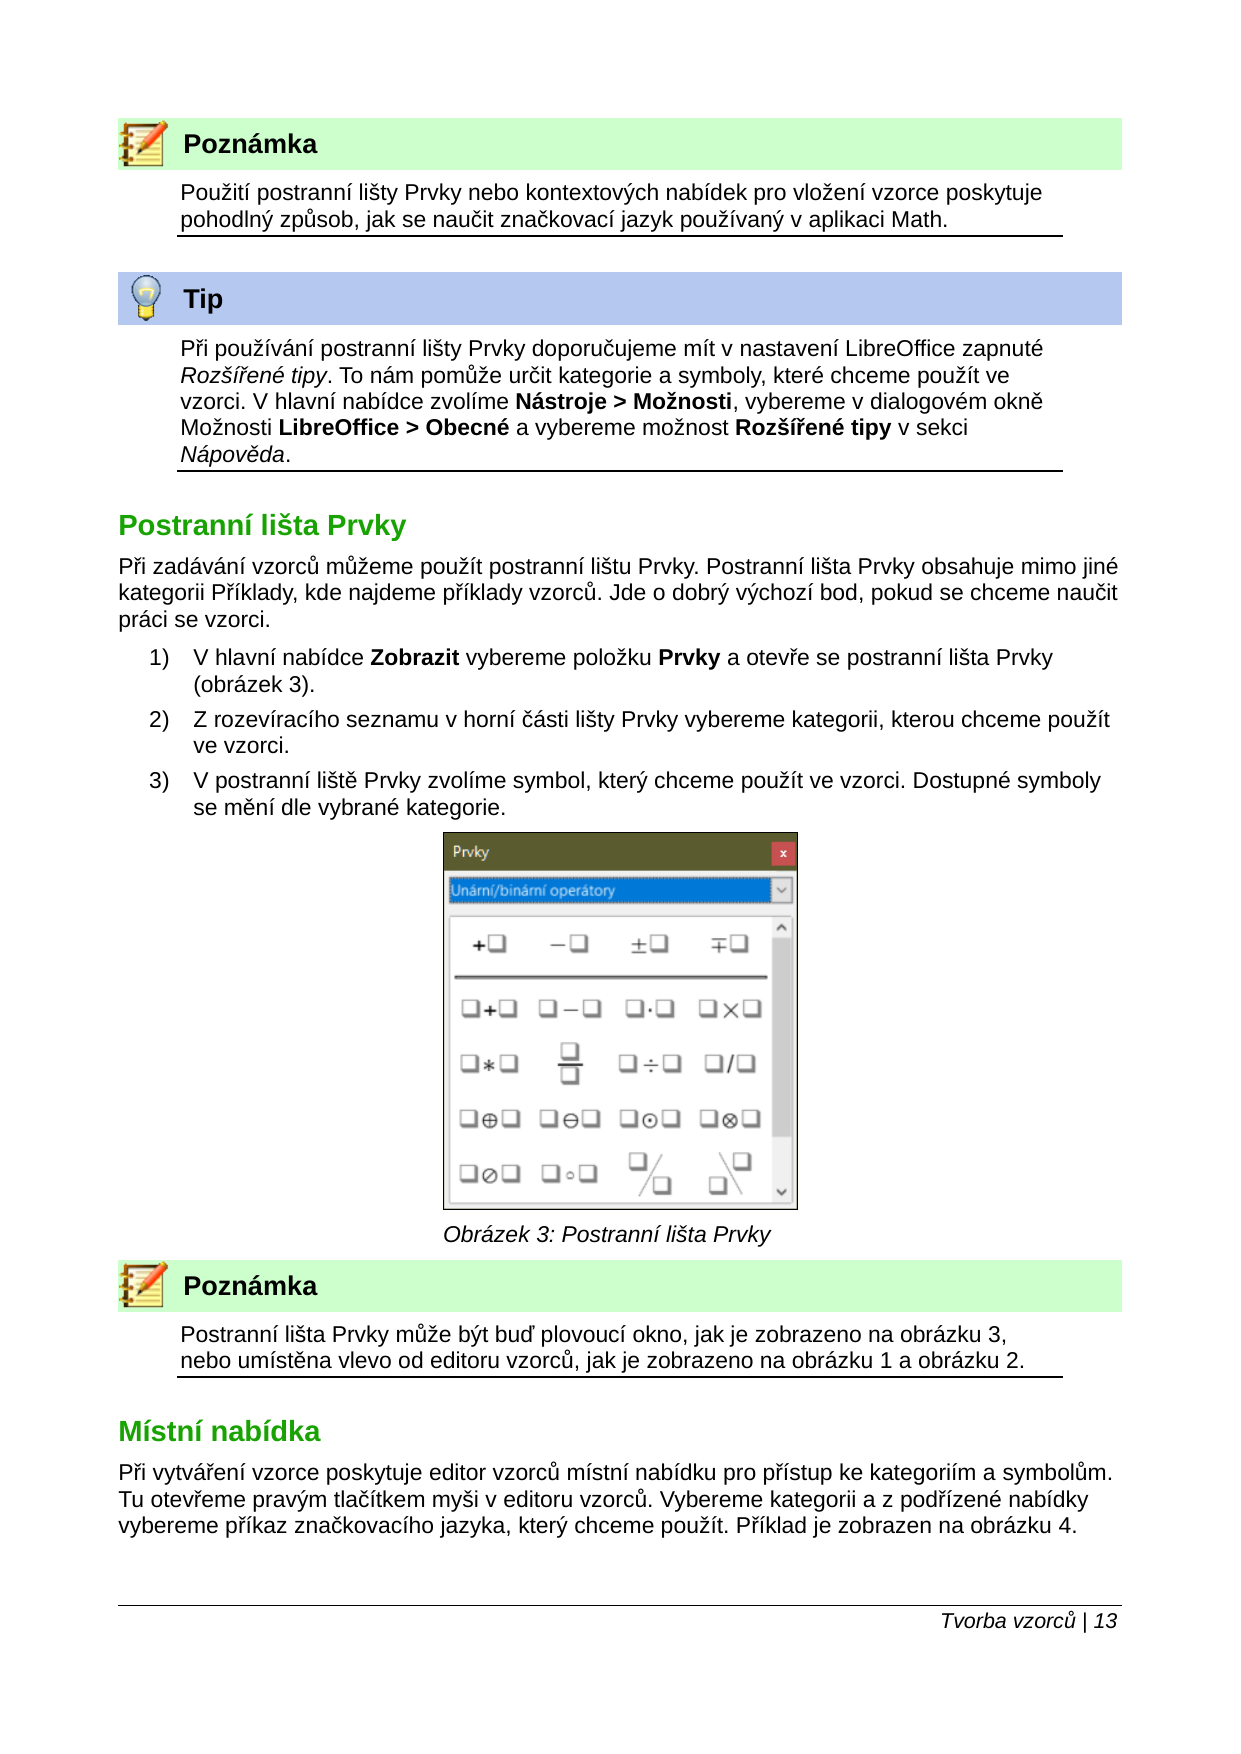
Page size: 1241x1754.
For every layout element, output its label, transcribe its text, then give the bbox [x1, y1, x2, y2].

list V hlavní nabídce Zobrazit vybereme položku Prvky a otevře se postranní lišta Prvky (obrázek 3). [169, 644, 1122, 697]
subtitle Postranní lišta Prvky [118, 507, 1122, 541]
subtitle Místní nabídka [118, 1414, 1122, 1447]
text Při vytváření vzorce poskytuje editor vzorců místní nabídku pro přístup ke kategoriím a symbolům. Tu otevřeme pravým tlačítkem myši v editoru vzorců. Vybereme kategorii a z podřízené nabídky vybereme příkaz značkovacího jazyka, který chceme použít. Příklad je zobrazen na obrázku 4. [118, 1459, 1122, 1538]
picture [119, 1260, 170, 1311]
text Obrázek 3: Postranní lišta Prvky [443, 1221, 797, 1248]
text Použití postranní lišty Prvky nebo kontextových nabídek pro vložení vzorce poskytuje pohodlný způsob, jak se naučit značkovací jazyk používaný v aplikaci Math. [177, 176, 1063, 235]
subtitle Poznámka [118, 118, 1122, 170]
subtitle Tip [118, 272, 1122, 325]
list V postranní liště Prvky zvolíme symbol, který chceme použít ve vzorci. Dostupné symboly se mění dle vybrané kategorie. [169, 767, 1122, 820]
subtitle Poznámka [118, 1260, 1122, 1312]
list Z rozevíracího seznamu v horní části lišty Prvky vybereme kategorii, kterou chceme použít ve vzorci. [169, 706, 1122, 759]
picture [119, 273, 170, 324]
text Postranní lišta Prvky může být buď plovoucí okno, jak je zobrazeno na obrázku 3, nebo umístěna vlevo od editoru vzorců, jak je zobrazeno na obrázku 1 a obrázku 2. [177, 1318, 1063, 1376]
picture [119, 119, 170, 170]
text Při zadávání vzorců můžeme použít postranní lištu Prvky. Postranní lišta Prvky obsahuje mimo jiné kategorii Příklady, kde najdeme příklady vzorců. Jde o dobrý výchozí bod, pokud se chceme naučit práci se vzorci. [118, 553, 1122, 632]
picture [444, 833, 797, 1209]
text Při používání postranní lišty Prvky doporučujeme mít v nastavení LibreOffice zapnuté Rozšířené tipy. To nám pomůže určit kategorie a symboly, které chceme použít ve vzorci. V hlavní nabídce zvolíme Nástroje > Možnosti, vybereme v dialogovém okně Možnosti LibreOffice > Obecné a vybereme možnost Rozšířené tipy v sekci Nápověda. [177, 332, 1063, 470]
